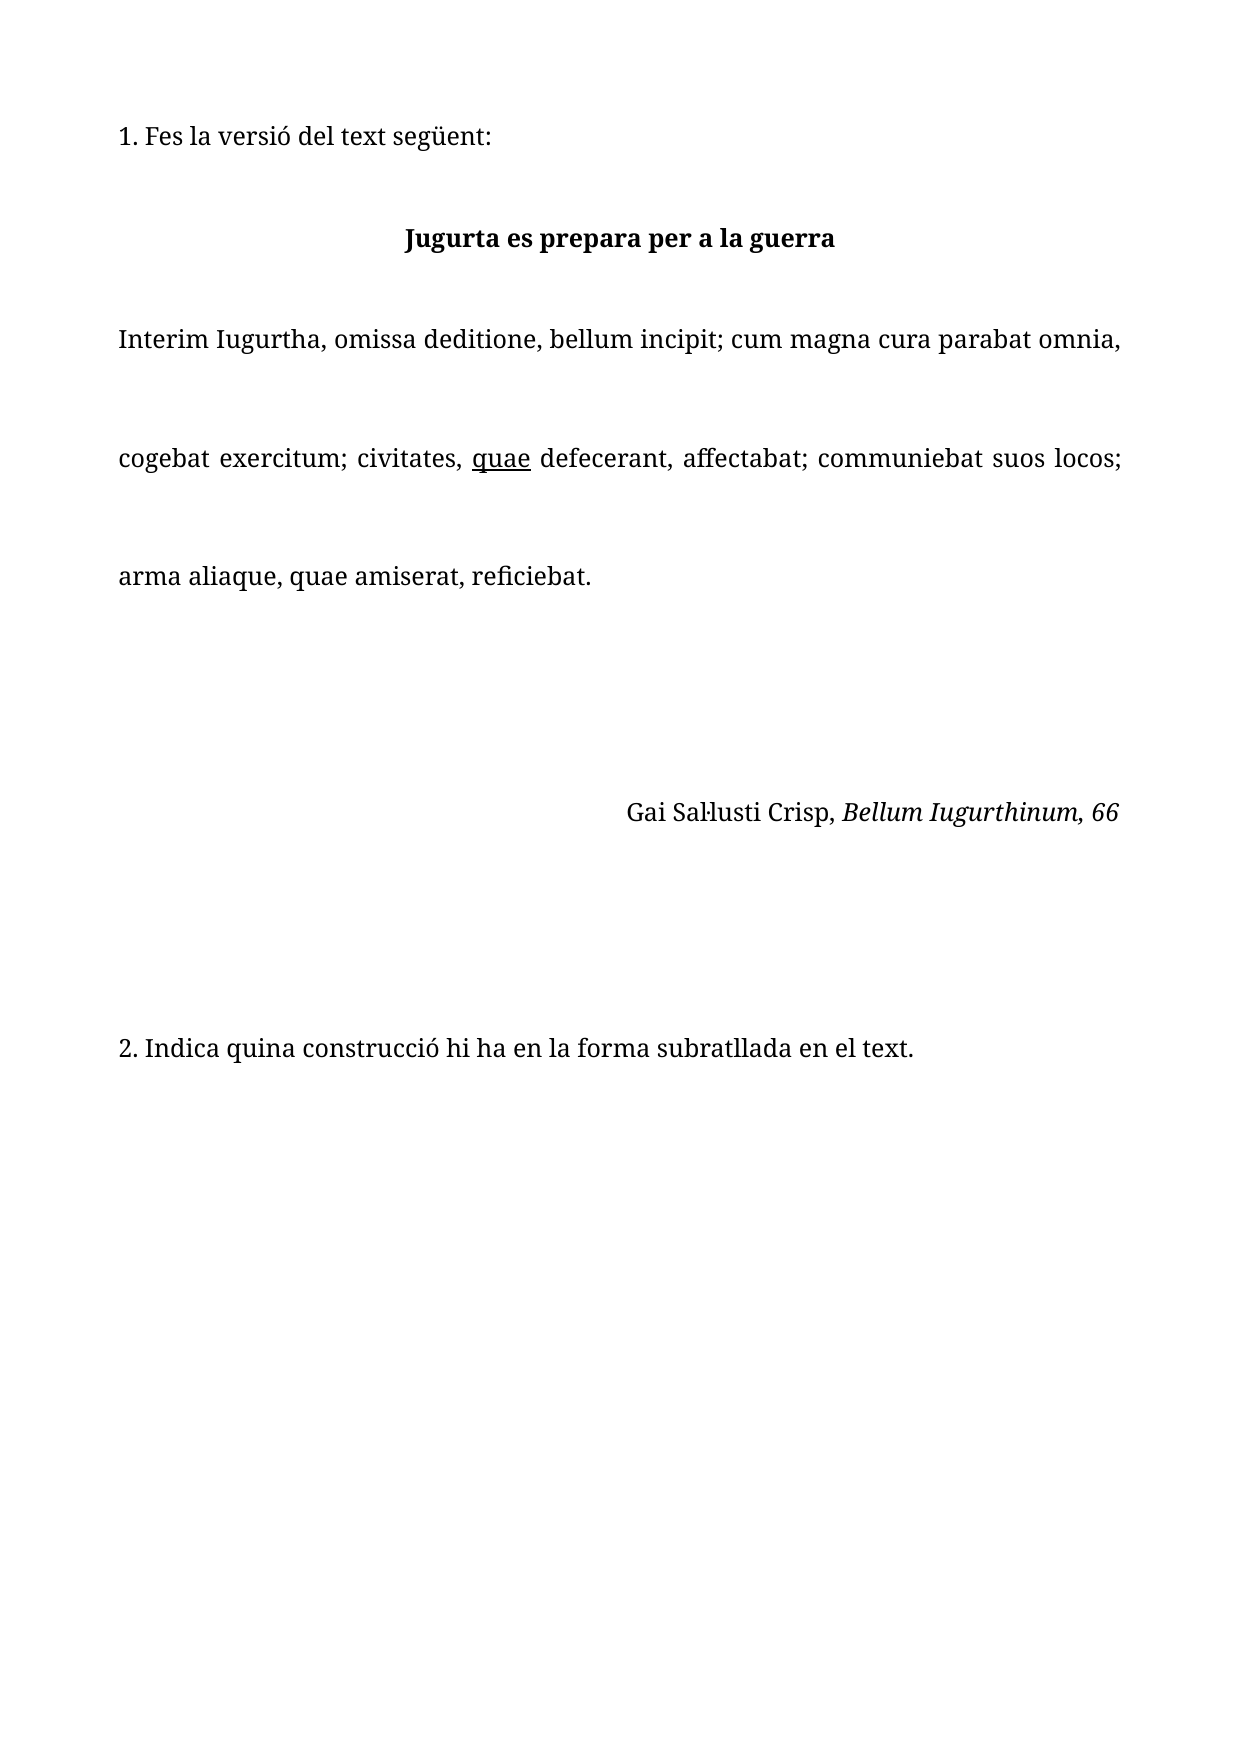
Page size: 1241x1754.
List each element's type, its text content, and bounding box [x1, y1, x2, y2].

text 1. Fes la versió del text següent: [118, 118, 1122, 152]
text Interim Iugurtha, omissa deditione, bellum incipit; cum magna cura parabat omnia, cogebat exercitum; civitates, quae defecerant, affectabat; communiebat suos locos; arma aliaque, quae amiserat, reficiebat. [118, 254, 1122, 609]
text Gai Sal·lusti Crisp, Bellum Iugurthinum, 66 [118, 727, 1122, 845]
text Jugurta es prepara per a la guerra [118, 220, 1122, 254]
text 2. Indica quina construcció hi ha en la forma subratllada en el text. [118, 963, 1122, 1081]
